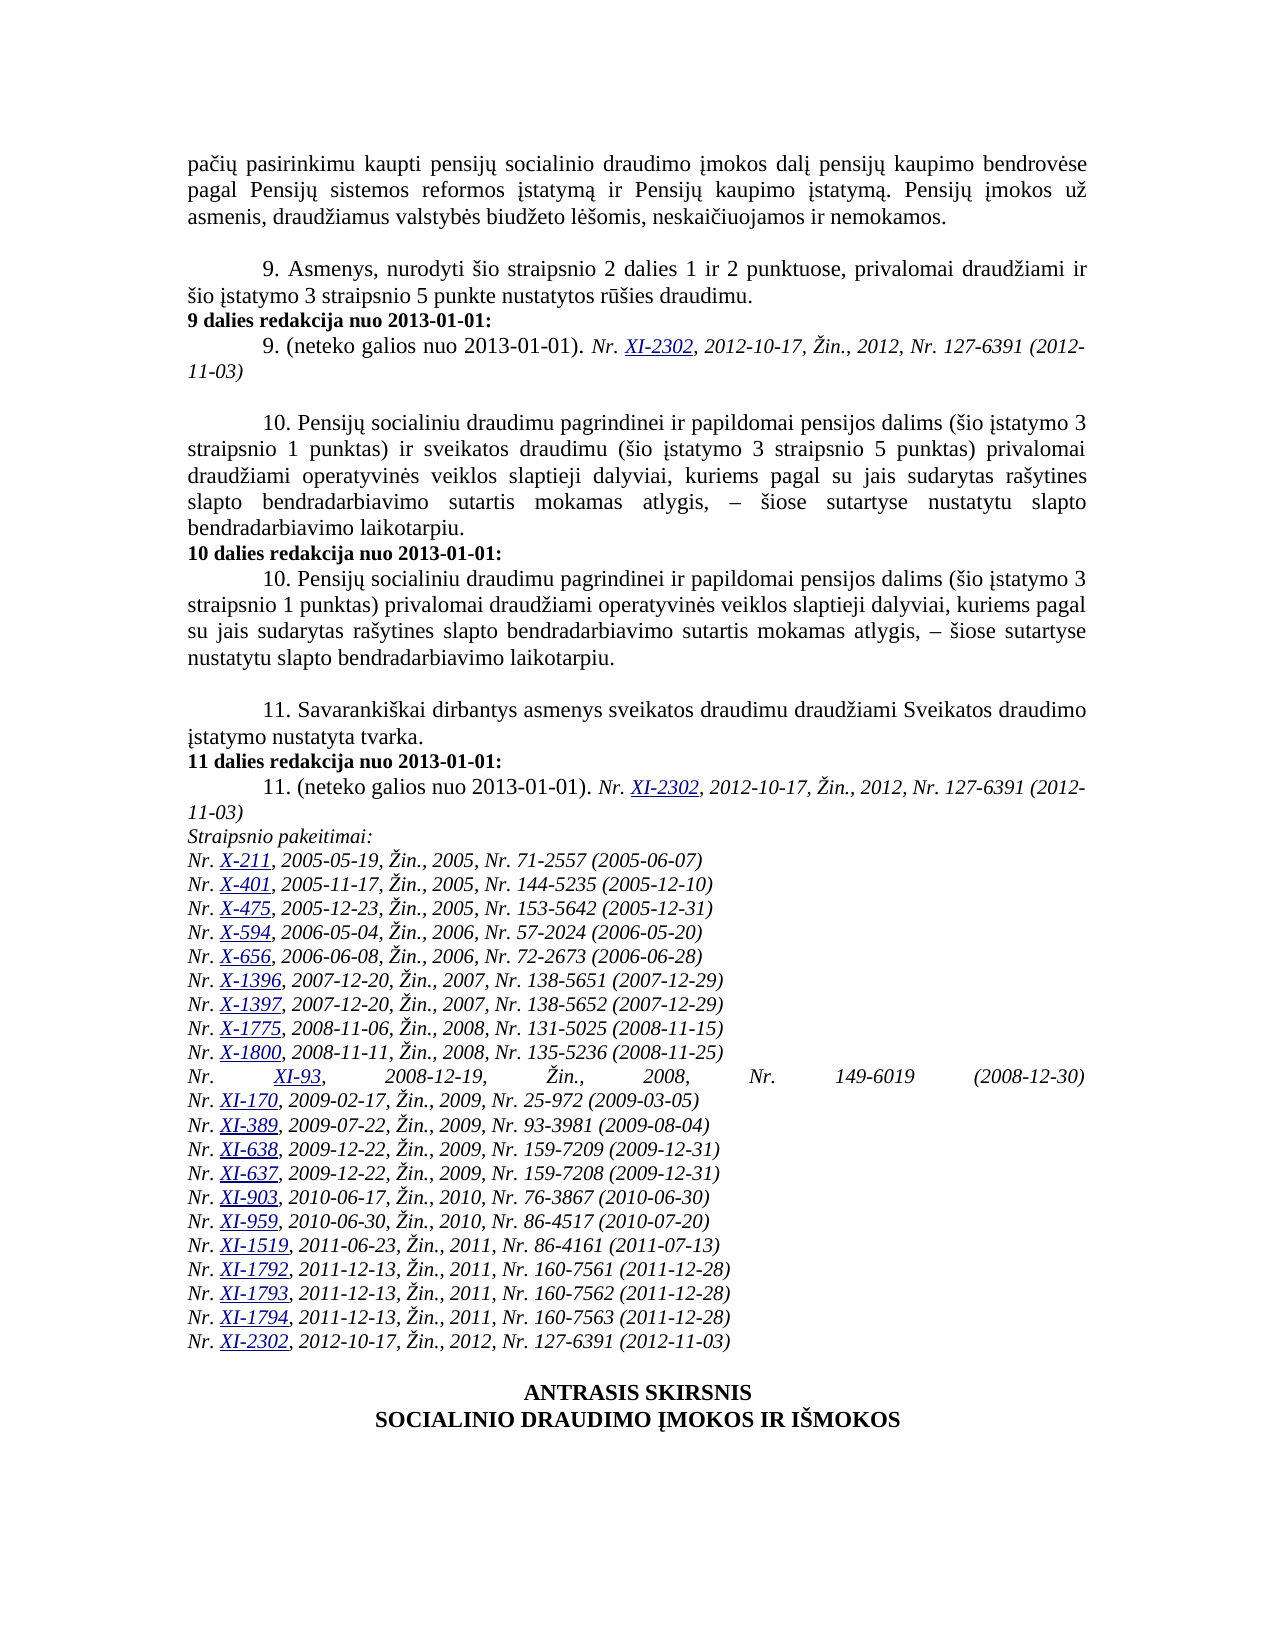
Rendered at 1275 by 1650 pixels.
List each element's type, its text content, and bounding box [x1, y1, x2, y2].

text 9. Asmenys, nurodyti šio straipsnio 2 dalies 1 ir 2 punktuose, privalomai draudžiami ir šio įstatymo 3 straipsnio 5 punkte nustatytos rūšies draudimu. [187, 255, 1088, 308]
text Nr. X-1775, 2008-11-06, Žin., 2008, Nr. 131-5025 (2008-11-15) [187, 1016, 1087, 1040]
text 11. Savarankiškai dirbantys asmenys sveikatos draudimu draudžiami Sveikatos draudimo įstatymo nustatyta tvarka. [187, 697, 1087, 749]
text Nr. XI-1794, 2011-12-13, Žin., 2011, Nr. 160-7563 (2011-12-28) [187, 1305, 1087, 1329]
text Nr. XI-1793, 2011-12-13, Žin., 2011, Nr. 160-7562 (2011-12-28) [187, 1281, 1087, 1305]
text Nr. X-1396, 2007-12-20, Žin., 2007, Nr. 138-5651 (2007-12-29) [187, 968, 1088, 992]
text Nr. XI-389, 2009-07-22, Žin., 2009, Nr. 93-3981 (2009-08-04) [187, 1112, 1087, 1137]
text pačių pasirinkimu kaupti pensijų socialinio draudimo įmokos dalį pensijų kaupimo bendrovėse pagal Pensijų sistemos reformos įstatymą ir Pensijų kaupimo įstatymą. Pensijų įmokos už asmenis, draudžiamus valstybės biudžeto lėšomis, neskaičiuojamos ir nemokamos. [187, 150, 1088, 229]
text Nr. XI-903, 2010-06-17, Žin., 2010, Nr. 76-3867 (2010-06-30) [187, 1185, 1087, 1209]
text Nr. X-656, 2006-06-08, Žin., 2006, Nr. 72-2673 (2006-06-28) [187, 944, 1088, 968]
text Nr. XI-1792, 2011-12-13, Žin., 2011, Nr. 160-7561 (2011-12-28) [187, 1257, 1087, 1281]
subtitle Socialinio draudimo įmokos ir išmokos [187, 1406, 1088, 1432]
text 11. (neteko galios nuo 2013-01-01). Nr. XI-2302, 2012-10-17, Žin., 2012, Nr. 127-6391 (2012-11-03) [187, 773, 1087, 824]
text Nr. X-211, 2005-05-19, Žin., 2005, Nr. 71-2557 (2005-06-07) [187, 848, 1088, 872]
text 10. Pensijų socialiniu draudimu pagrindinei ir papildomai pensijos dalims (šio įstatymo 3 straipsnio 1 punktas) privalomai draudžiami operatyvinės veiklos slaptieji dalyviai, kuriems pagal su jais sudarytas rašytines slapto bendradarbiavimo sutartis mokamas atlygis, – šiose sutartyse nustatytu slapto bendradarbiavimo laikotarpiu. [187, 565, 1087, 670]
text Nr. XI-637, 2009-12-22, Žin., 2009, Nr. 159-7208 (2009-12-31) [187, 1161, 1087, 1185]
text Nr. X-401, 2005-11-17, Žin., 2005, Nr. 144-5235 (2005-12-10) [187, 872, 1088, 896]
text Straipsnio pakeitimai: [187, 824, 1088, 848]
text Nr. X-594, 2006-05-04, Žin., 2006, Nr. 57-2024 (2006-05-20) [187, 920, 1088, 944]
text 9. (neteko galios nuo 2013-01-01). Nr. XI-2302, 2012-10-17, Žin., 2012, Nr. 127-6391 (2012-11-03) [187, 332, 1087, 383]
text Nr. X-1800, 2008-11-11, Žin., 2008, Nr. 135-5236 (2008-11-25) [187, 1040, 1087, 1064]
text 11 dalies redakcija nuo 2013-01-01: [187, 749, 1087, 773]
text Nr. XI-959, 2010-06-30, Žin., 2010, Nr. 86-4517 (2010-07-20) [187, 1209, 1087, 1233]
subtitle ANTRASIS SKIRSNIS [187, 1379, 1088, 1406]
text Nr. XI-1519, 2011-06-23, Žin., 2011, Nr. 86-4161 (2011-07-13) [187, 1233, 1087, 1257]
text 10. Pensijų socialiniu draudimu pagrindinei ir papildomai pensijos dalims (šio įstatymo 3 straipsnio 1 punktas) ir sveikatos draudimu (šio įstatymo 3 straipsnio 5 punktas) privalomai draudžiami operatyvinės veiklos slaptieji dalyviai, kuriems pagal su jais sudarytas rašytines slapto bendradarbiavimo sutartis mokamas atlygis, – šiose sutartyse nustatytu slapto bendradarbiavimo laikotarpiu. [187, 409, 1087, 541]
text 9 dalies redakcija nuo 2013-01-01: [187, 308, 1087, 332]
text Nr. XI-93, 2008-12-19, Žin., 2008, Nr. 149-6019 (2008-12-30) Nr. XI-170, 2009-02-17, Žin., 2009, Nr. 25-972 (2009-03-05) [187, 1064, 1087, 1112]
text Nr. X-475, 2005-12-23, Žin., 2005, Nr. 153-5642 (2005-12-31) [187, 896, 1088, 920]
text Nr. X-1397, 2007-12-20, Žin., 2007, Nr. 138-5652 (2007-12-29) [187, 992, 1087, 1016]
text Nr. XI-638, 2009-12-22, Žin., 2009, Nr. 159-7209 (2009-12-31) [187, 1137, 1087, 1161]
text 10 dalies redakcija nuo 2013-01-01: [187, 541, 1087, 565]
text Nr. XI-2302, 2012-10-17, Žin., 2012, Nr. 127-6391 (2012-11-03) [187, 1329, 1087, 1353]
